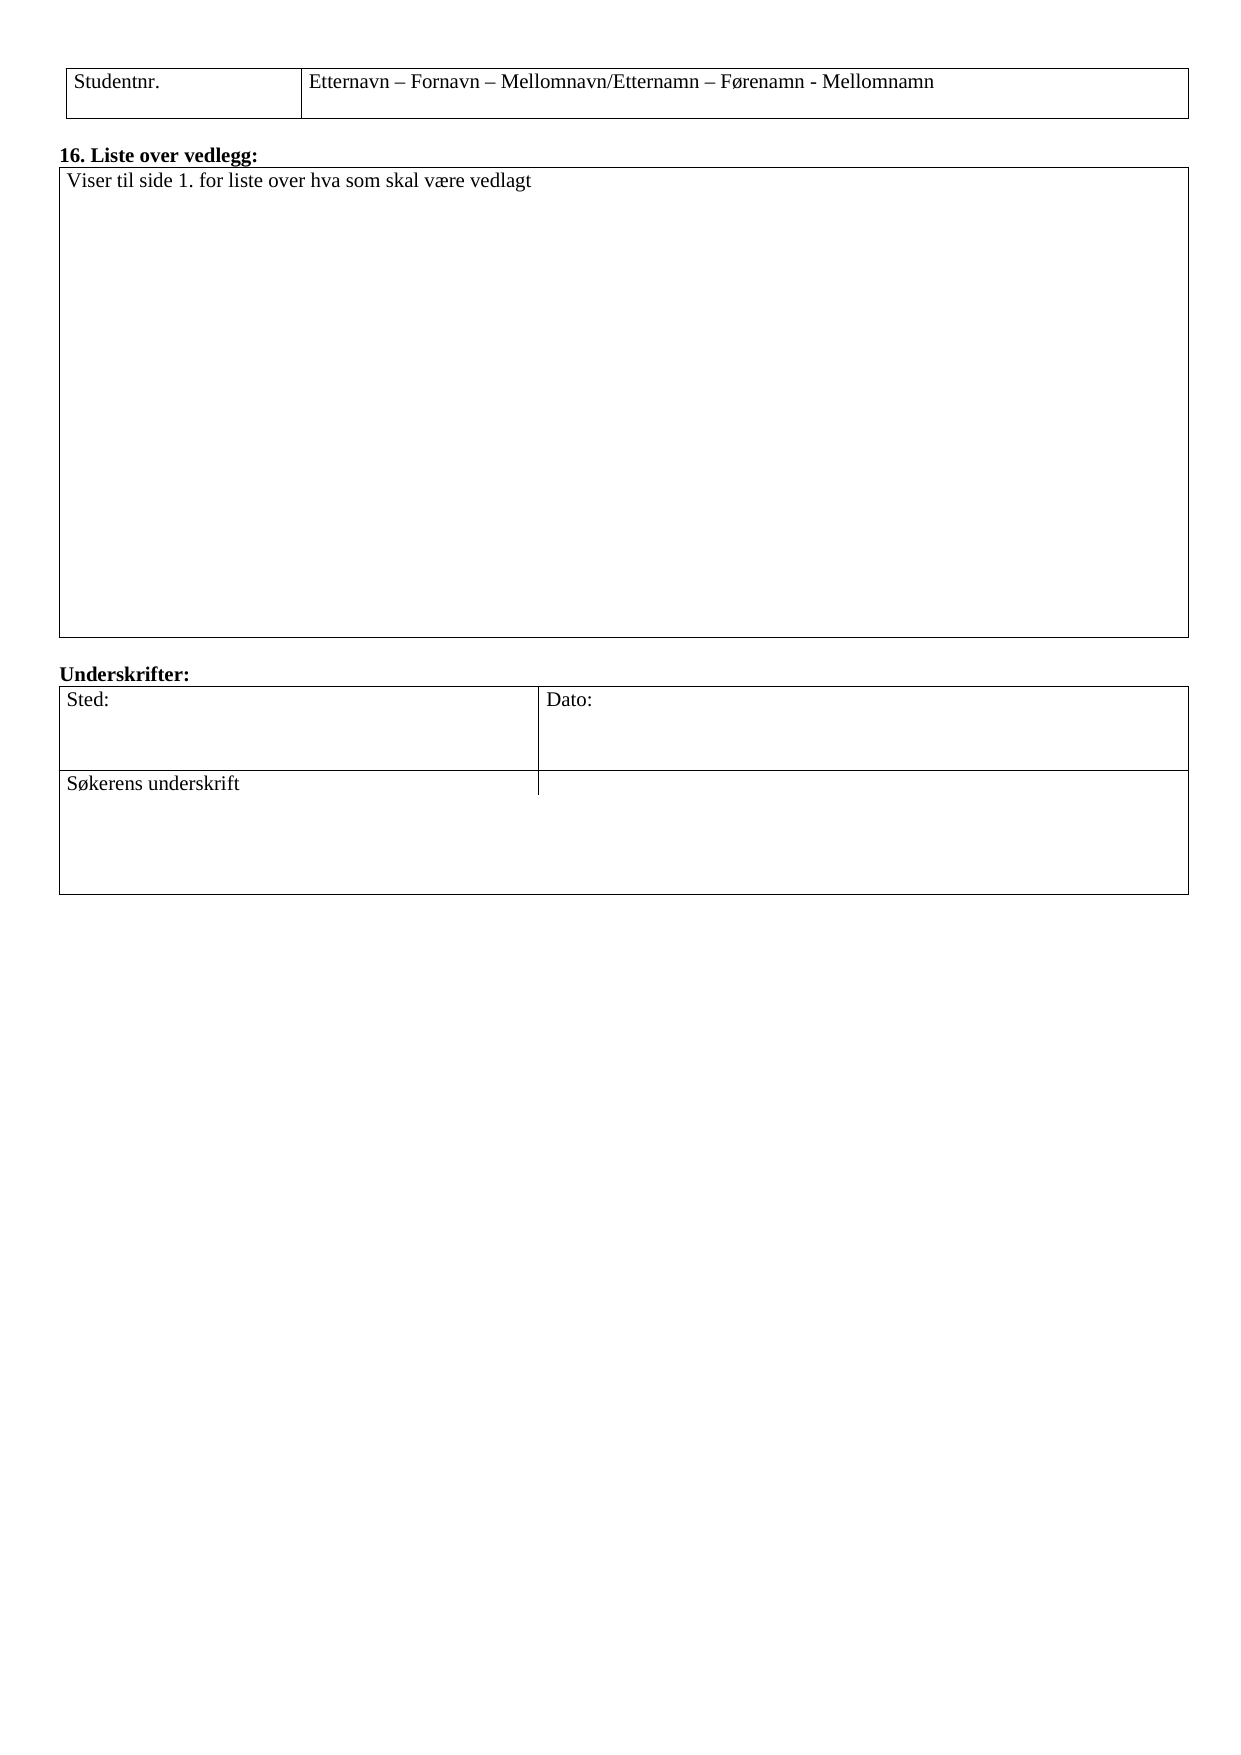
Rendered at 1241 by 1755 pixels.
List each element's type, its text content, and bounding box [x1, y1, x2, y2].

table_header Dato: [539, 687, 1188, 711]
text 16. Liste over vedlegg: [59, 143, 1166, 167]
table_header Sted: [60, 687, 538, 711]
table_cell [60, 711, 538, 769]
table_header Etternavn – Fornavn – Mellomnavn/Etternamn – Førenamn - Mellomnamn [302, 69, 1188, 117]
table_cell [539, 711, 1188, 769]
text Underskrifter: [59, 662, 1166, 686]
table_cell [539, 771, 1188, 794]
table_header Viser til side 1. for liste over hva som skal være vedlagt [60, 168, 1188, 637]
table_header Studentnr. [67, 69, 301, 117]
table_cell Søkerens underskrift [60, 771, 538, 794]
table_cell [60, 795, 1188, 893]
